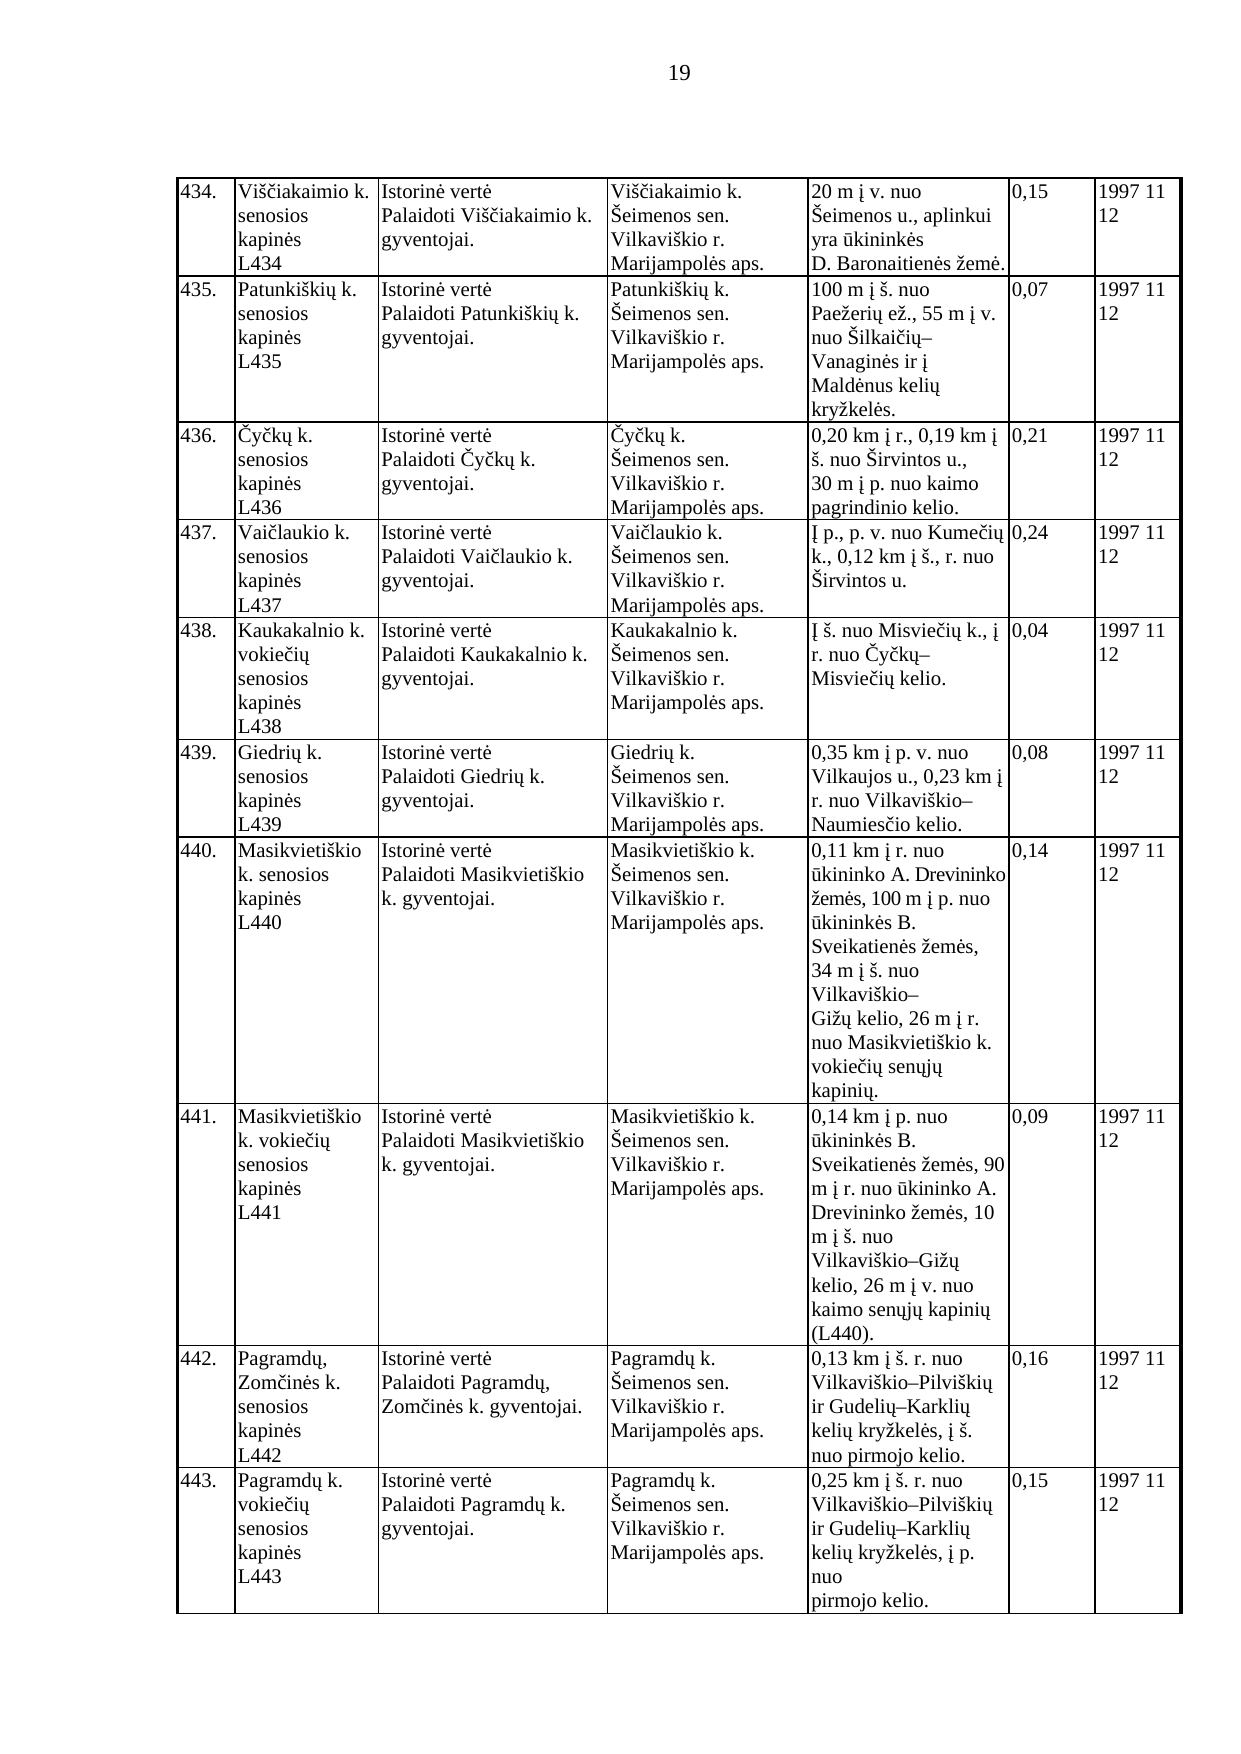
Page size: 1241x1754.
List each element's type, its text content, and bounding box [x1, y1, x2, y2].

table_cell 0,04 [1010, 618, 1094, 738]
table_cell 1997 11 12 [1096, 838, 1179, 1102]
table_cell Čyčkų k. senosios kapinės L436 [236, 423, 378, 519]
table_cell 0,16 [1010, 1346, 1094, 1467]
table_cell Giedrių k. Šeimenos sen. Vilkaviškio r. Marijampolės aps. [608, 740, 807, 836]
table_cell Istorinė vertė Palaidoti Čyčkų k. gyventojai. [379, 423, 607, 519]
table_cell Kaukakalnio k. Šeimenos sen. Vilkaviškio r. Marijampolės aps. [608, 618, 807, 738]
table_cell 0,13 km į š. r. nuo Vilkaviškio–Pilviškių ir Gudelių–Karklių kelių kryžkelės, į š. nuo pirmojo kelio. [809, 1346, 1008, 1467]
table_cell Pagramdų k. vokiečių senosios kapinės L443 [236, 1468, 378, 1612]
table_cell Kaukakalnio k. vokiečių senosios kapinės L438 [236, 618, 378, 738]
table_cell Masikvietiškio k. Šeimenos sen. Vilkaviškio r. Marijampolės aps. [608, 838, 807, 1102]
table_cell Pagramdų, Zomčinės k. senosios kapinės L442 [236, 1346, 378, 1467]
table_cell 1997 11 12 [1096, 1468, 1179, 1612]
table_cell 435. [179, 277, 234, 421]
table_cell Istorinė vertė Palaidoti Kaukakalnio k. gyventojai. [379, 618, 607, 738]
table_cell 441. [179, 1104, 234, 1345]
table_cell Į p., p. v. nuo Kumečių k., 0,12 km į š., r. nuo Širvintos u. [809, 520, 1008, 617]
table_cell Istorinė vertė Palaidoti Viščiakaimio k. gyventojai. [379, 179, 607, 275]
table_cell 0,25 km į š. r. nuo Vilkaviškio–Pilviškių ir Gudelių–Karklių kelių kryžkelės, į p. nuo pirmojo kelio. [809, 1468, 1008, 1612]
table_cell 1997 11 12 [1096, 179, 1179, 275]
table_cell 1997 11 12 [1096, 277, 1179, 421]
table_cell Patunkiškių k. senosios kapinės L435 [236, 277, 378, 421]
table_cell 1997 11 12 [1096, 740, 1179, 836]
table_cell Masikvietiškio k. Šeimenos sen. Vilkaviškio r. Marijampolės aps. [608, 1104, 807, 1345]
table_cell 1997 11 12 [1096, 1346, 1179, 1467]
table_cell 0,15 [1010, 179, 1094, 275]
table_cell Pagramdų k. Šeimenos sen. Vilkaviškio r. Marijampolės aps. [608, 1468, 807, 1612]
table_cell Istorinė vertė Palaidoti Pagramdų k. gyventojai. [379, 1468, 607, 1612]
table_cell Istorinė vertė Palaidoti Giedrių k. gyventojai. [379, 740, 607, 836]
table_cell 0,14 km į p. nuo ūkininkės B. Sveikatienės žemės, 90 m į r. nuo ūkininko A. Drevininko žemės, 10 m į š. nuo Vilkaviškio–Gižų kelio, 26 m į v. nuo kaimo senųjų kapinių (L440). [809, 1104, 1008, 1345]
table_cell Pagramdų k. Šeimenos sen. Vilkaviškio r. Marijampolės aps. [608, 1346, 807, 1467]
table_cell 1997 11 12 [1096, 423, 1179, 519]
table_cell 1997 11 12 [1096, 618, 1179, 738]
table_cell Masikvietiškio k. vokiečių senosios kapinės L441 [236, 1104, 378, 1345]
table_cell 0,14 [1010, 838, 1094, 1102]
table_cell 437. [179, 520, 234, 617]
table_cell Istorinė vertė Palaidoti Patunkiškių k. gyventojai. [379, 277, 607, 421]
table_cell Giedrių k. senosios kapinės L439 [236, 740, 378, 836]
table_cell 0,11 km į r. nuo ūkininko A. Drevininko žemės, 100 m į p. nuo ūkininkės B. Sveikatienės žemės, 34 m į š. nuo Vilkaviškio– Gižų kelio, 26 m į r. nuo Masikvietiškio k. vokiečių senųjų kapinių. [809, 838, 1008, 1102]
table_cell 1997 11 12 [1096, 1104, 1179, 1345]
table_cell Istorinė vertė Palaidoti Masikvietiškio k. gyventojai. [379, 1104, 607, 1345]
table_cell 0,20 km į r., 0,19 km į š. nuo Širvintos u., 30 m į p. nuo kaimo pagrindinio kelio. [809, 423, 1008, 519]
table_cell Istorinė vertė Palaidoti Vaičlaukio k. gyventojai. [379, 520, 607, 617]
table_cell Masikvietiškio k. senosios kapinės L440 [236, 838, 378, 1102]
table_cell Viščiakaimio k. Šeimenos sen. Vilkaviškio r. Marijampolės aps. [608, 179, 807, 275]
table_cell 0,21 [1010, 423, 1094, 519]
table_cell Istorinė vertė Palaidoti Masikvietiškio k. gyventojai. [379, 838, 607, 1102]
table_cell 442. [179, 1346, 234, 1467]
table_cell 434. [179, 179, 234, 275]
table_cell Patunkiškių k. Šeimenos sen. Vilkaviškio r. Marijampolės aps. [608, 277, 807, 421]
table_cell Į š. nuo Misviečių k., į r. nuo Čyčkų–Misviečių kelio. [809, 618, 1008, 738]
table_cell Čyčkų k. Šeimenos sen. Vilkaviškio r. Marijampolės aps. [608, 423, 807, 519]
table_cell 439. [179, 740, 234, 836]
table_cell 0,15 [1010, 1468, 1094, 1612]
table_cell 0,35 km į p. v. nuo Vilkaujos u., 0,23 km į r. nuo Vilkaviškio–Naumiesčio kelio. [809, 740, 1008, 836]
table_cell 436. [179, 423, 234, 519]
table_cell 0,09 [1010, 1104, 1094, 1345]
table_cell 1997 11 12 [1096, 520, 1179, 617]
table_cell Istorinė vertė Palaidoti Pagramdų, Zomčinės k. gyventojai. [379, 1346, 607, 1467]
table_cell 0,24 [1010, 520, 1094, 617]
table_cell 443. [179, 1468, 234, 1612]
table_cell Vaičlaukio k. senosios kapinės L437 [236, 520, 378, 617]
table_cell Vaičlaukio k. Šeimenos sen. Vilkaviškio r. Marijampolės aps. [608, 520, 807, 617]
table_cell 20 m į v. nuo Šeimenos u., aplinkui yra ūkininkės D. Baronaitienės žemė. [809, 179, 1008, 275]
table_cell 0,07 [1010, 277, 1094, 421]
table_cell 0,08 [1010, 740, 1094, 836]
table_cell Viščiakaimio k. senosios kapinės L434 [236, 179, 378, 275]
table_cell 438. [179, 618, 234, 738]
table_cell 440. [179, 838, 234, 1102]
table_cell 100 m į š. nuo Paežerių ež., 55 m į v. nuo Šilkaičių–Vanaginės ir į Maldėnus kelių kryžkelės. [809, 277, 1008, 421]
